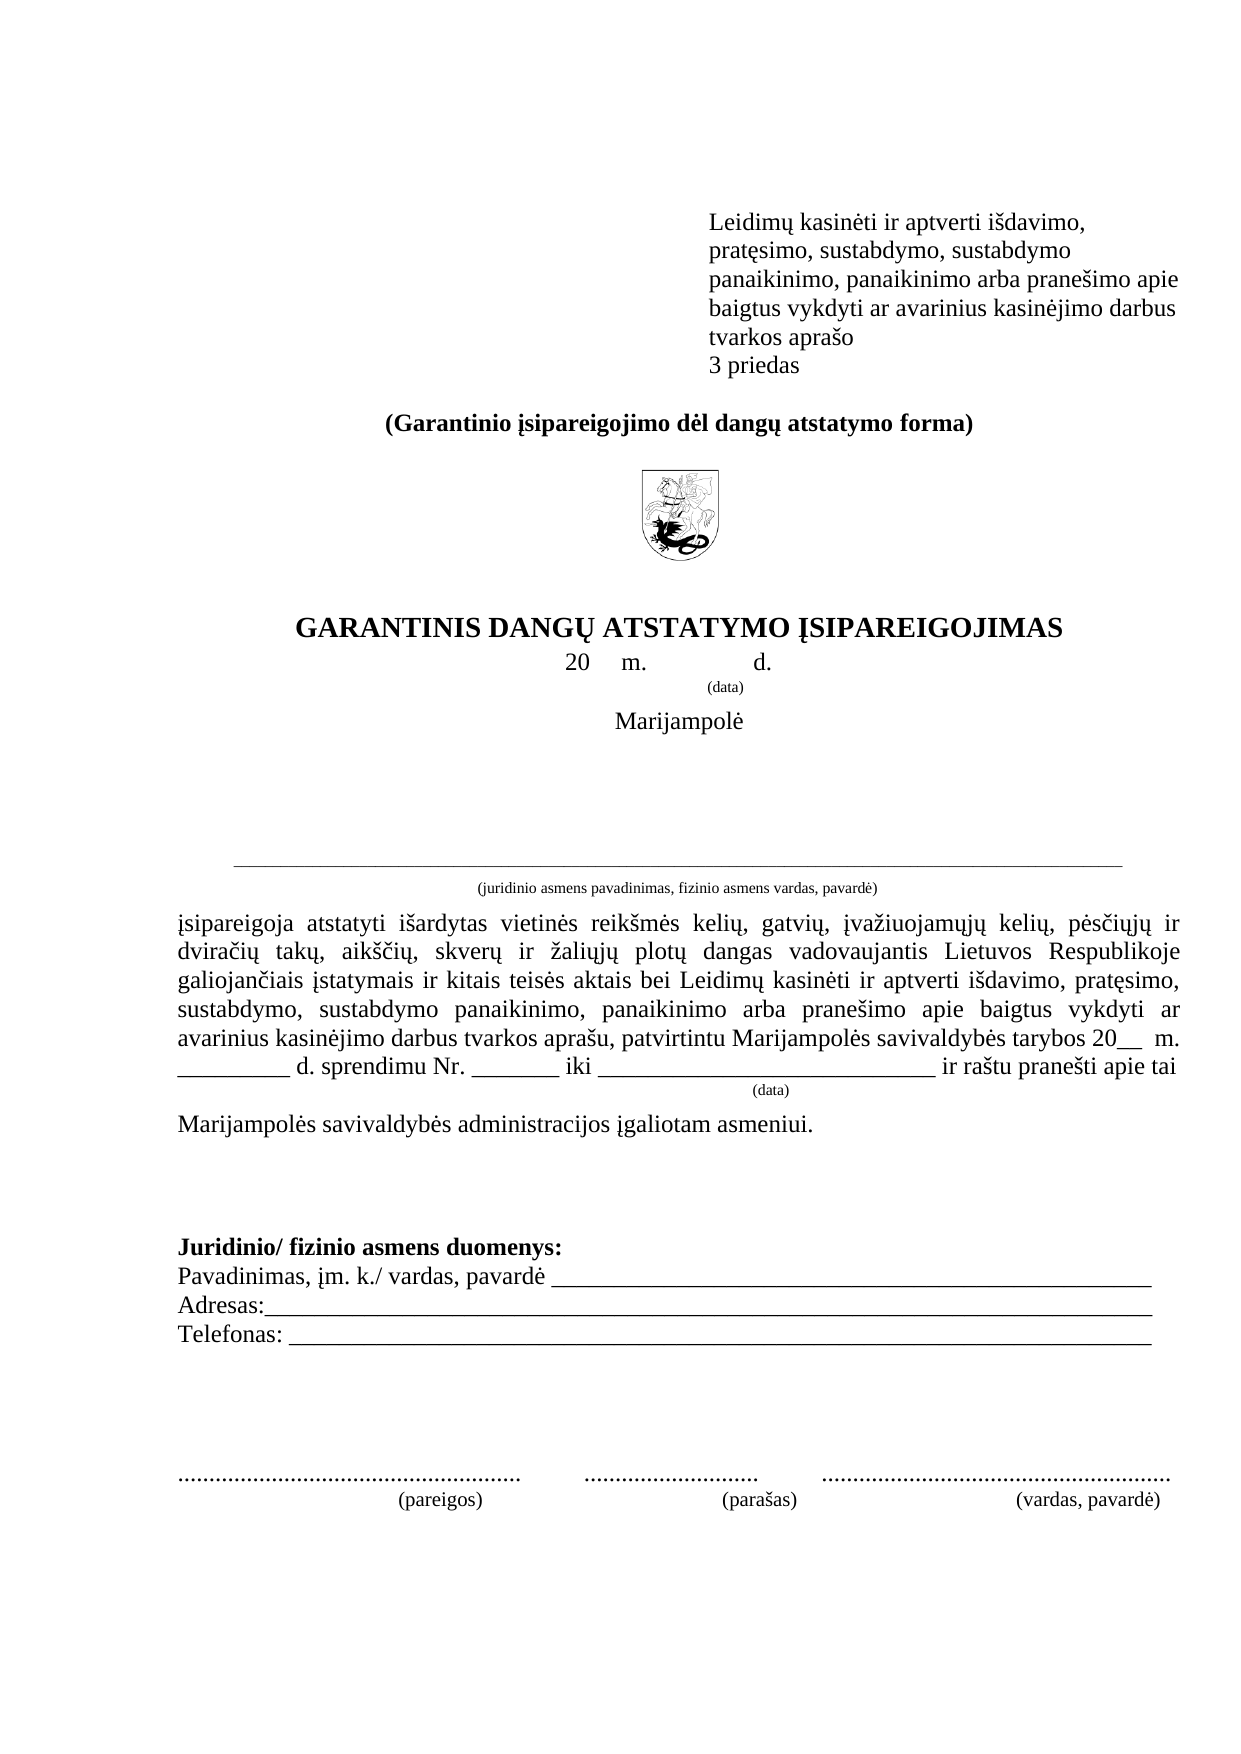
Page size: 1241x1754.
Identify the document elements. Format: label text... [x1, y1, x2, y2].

text Leidimų kasinėti ir aptverti išdavimo, [177, 207, 1181, 235]
text (Garantinio įsipareigojimo dėl dangų atstatymo forma) [177, 408, 1181, 437]
text įsipareigoja atstatyti išardytas vietinės reikšmės kelių, gatvių, įvažiuojamųjų kelių, pėsčiųjų ir dviračių takų, aikščių, skverų ir žaliųjų plotų dangas vadovaujantis Lietuvos Respublikoje galiojančiais įstatymais ir kitais teisės aktais bei Leidimų kasinėti ir aptverti išdavimo, pratęsimo, sustabdymo, sustabdymo panaikinimo, panaikinimo arba pranešimo apie baigtus vykdyti ar avarinius kasinėjimo darbus tvarkos aprašu, patvirtintu Marijampolės savivaldybės tarybos 20__ m. [177, 908, 1181, 1051]
text pratęsimo, sustabdymo, sustabdymo [177, 235, 1181, 264]
text ....................................................... ............................ ........................................................ [177, 1458, 1181, 1487]
text Pavadinimas, įm. k./ vardas, pavardė ________________________________________________ [177, 1261, 1181, 1290]
text Telefonas: _____________________________________________________________________ [177, 1319, 1181, 1347]
text Adresas:_______________________________________________________________________ [177, 1290, 1181, 1319]
text baigtus vykdyti ar avarinius kasinėjimo darbus [177, 293, 1181, 322]
text (pareigos) (parašas) (vardas, pavardė) [177, 1487, 1181, 1511]
text Marijampolės savivaldybės administracijos įgaliotam asmeniui. [177, 1109, 1181, 1138]
table_cell Marijampolė [554, 706, 805, 735]
text panaikinimo, panaikinimo arba pranešimo apie [177, 264, 1181, 293]
table_header 20 m. d. [554, 644, 805, 678]
text Juridinio/ fizinio asmens duomenys: [177, 1232, 1181, 1261]
text _________________________________________________________________________________________________________________ [177, 850, 1181, 879]
text _________ d. sprendimu Nr. _______ iki ___________________________ ir raštu pranešti apie tai [177, 1051, 1181, 1080]
text tvarkos aprašo [177, 322, 1181, 350]
table_cell (data) [554, 678, 805, 706]
text (data) [177, 1080, 1181, 1109]
text (juridinio asmens pavadinimas, fizinio asmens vardas, pavardė) [383, 879, 1181, 908]
text 3 priedas [177, 350, 1181, 379]
text GARANTINIS DANGŲ ATSTATYMO ĮSIPAREIGOJIMAS [177, 610, 1181, 644]
